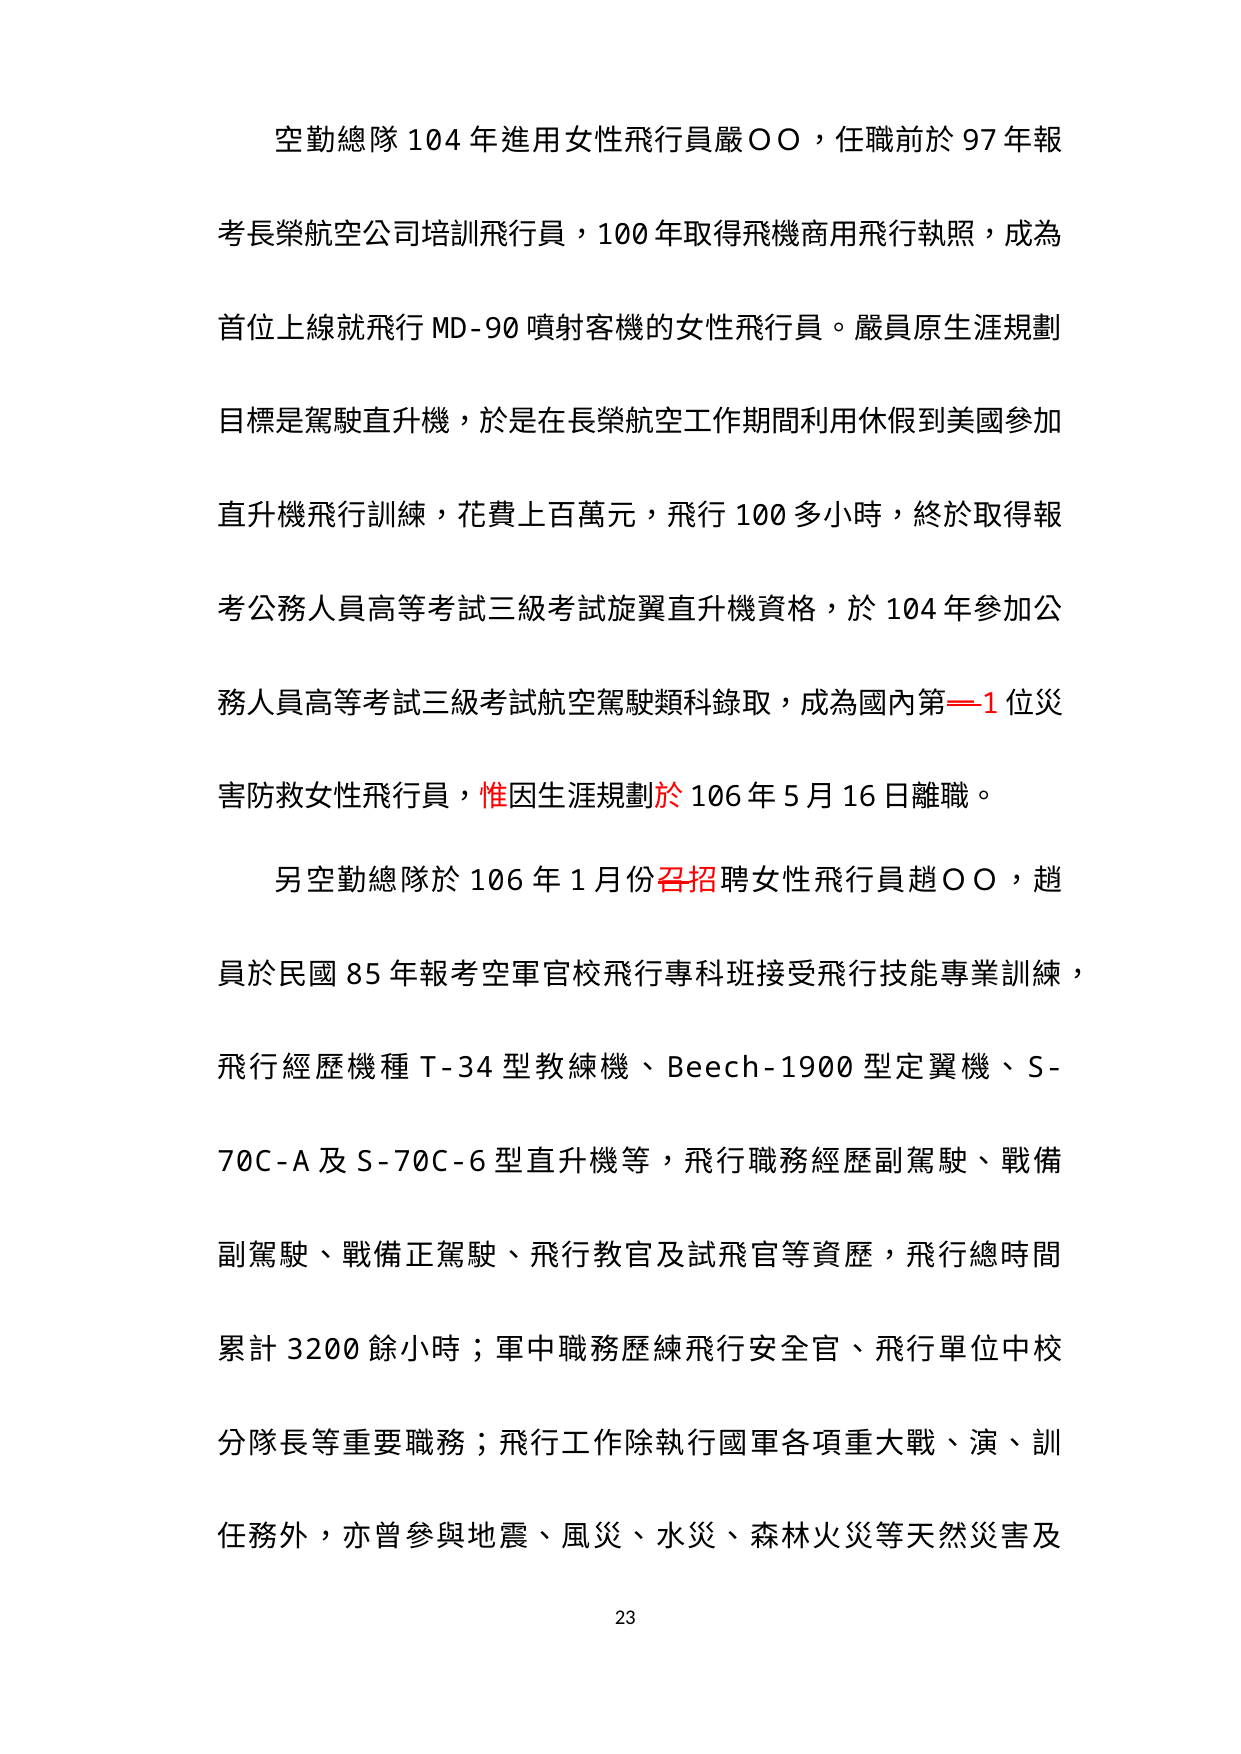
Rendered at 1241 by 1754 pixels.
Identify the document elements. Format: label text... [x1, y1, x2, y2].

text 空勤總隊104年進用女性飛行員嚴ＯＯ，任職前於97年報考長榮航空公司培訓飛行員，100年取得飛機商用飛行執照，成為首位上線就飛行MD-90噴射客機的女性飛行員。嚴員原生涯規劃目標是駕駛直升機，於是在長榮航空工作期間利用休假到美國參加直升機飛行訓練，花費上百萬元，飛行100多小時，終於取得報考公務人員高等考試三級考試旋翼直升機資格，於104年參加公務人員高等考試三級考試航空駕駛類科錄取，成為國內第一1位災害防救女性飛行員，惟因生涯規劃於106年5月16日離職。 [217, 96, 1063, 815]
text 另空勤總隊於106年1月份召招聘女性飛行員趙ＯＯ，趙員於民國85年報考空軍官校飛行專科班接受飛行技能專業訓練，飛行經歷機種T-34型教練機、Beech-1900型定翼機、S-70C-A及S-70C-6型直升機等，飛行職務經歷副駕駛、戰備副駕駛、戰備正駕駛、飛行教官及試飛官等資歷，飛行總時間累計3200餘小時；軍中職務歷練飛行安全官、飛行單位中校分隊長等重要職務；飛行工作除執行國軍各項重大戰、演、訓任務外，亦曾參與地震、風災、水災、森林火災等天然災害及山難、海難、空難等人道救援任務，例如桃芝、納莉、象神、敏都利、八八風災、澎湖華航空難、復興空難、海研五號等搜救任務。趙員飛行學、經歷豐富，放棄軍中陞遷機會，毅然投入空勤總隊執行救災救難之工作，因另有生涯規劃於107年10月1日離職。 [217, 836, 1063, 1555]
